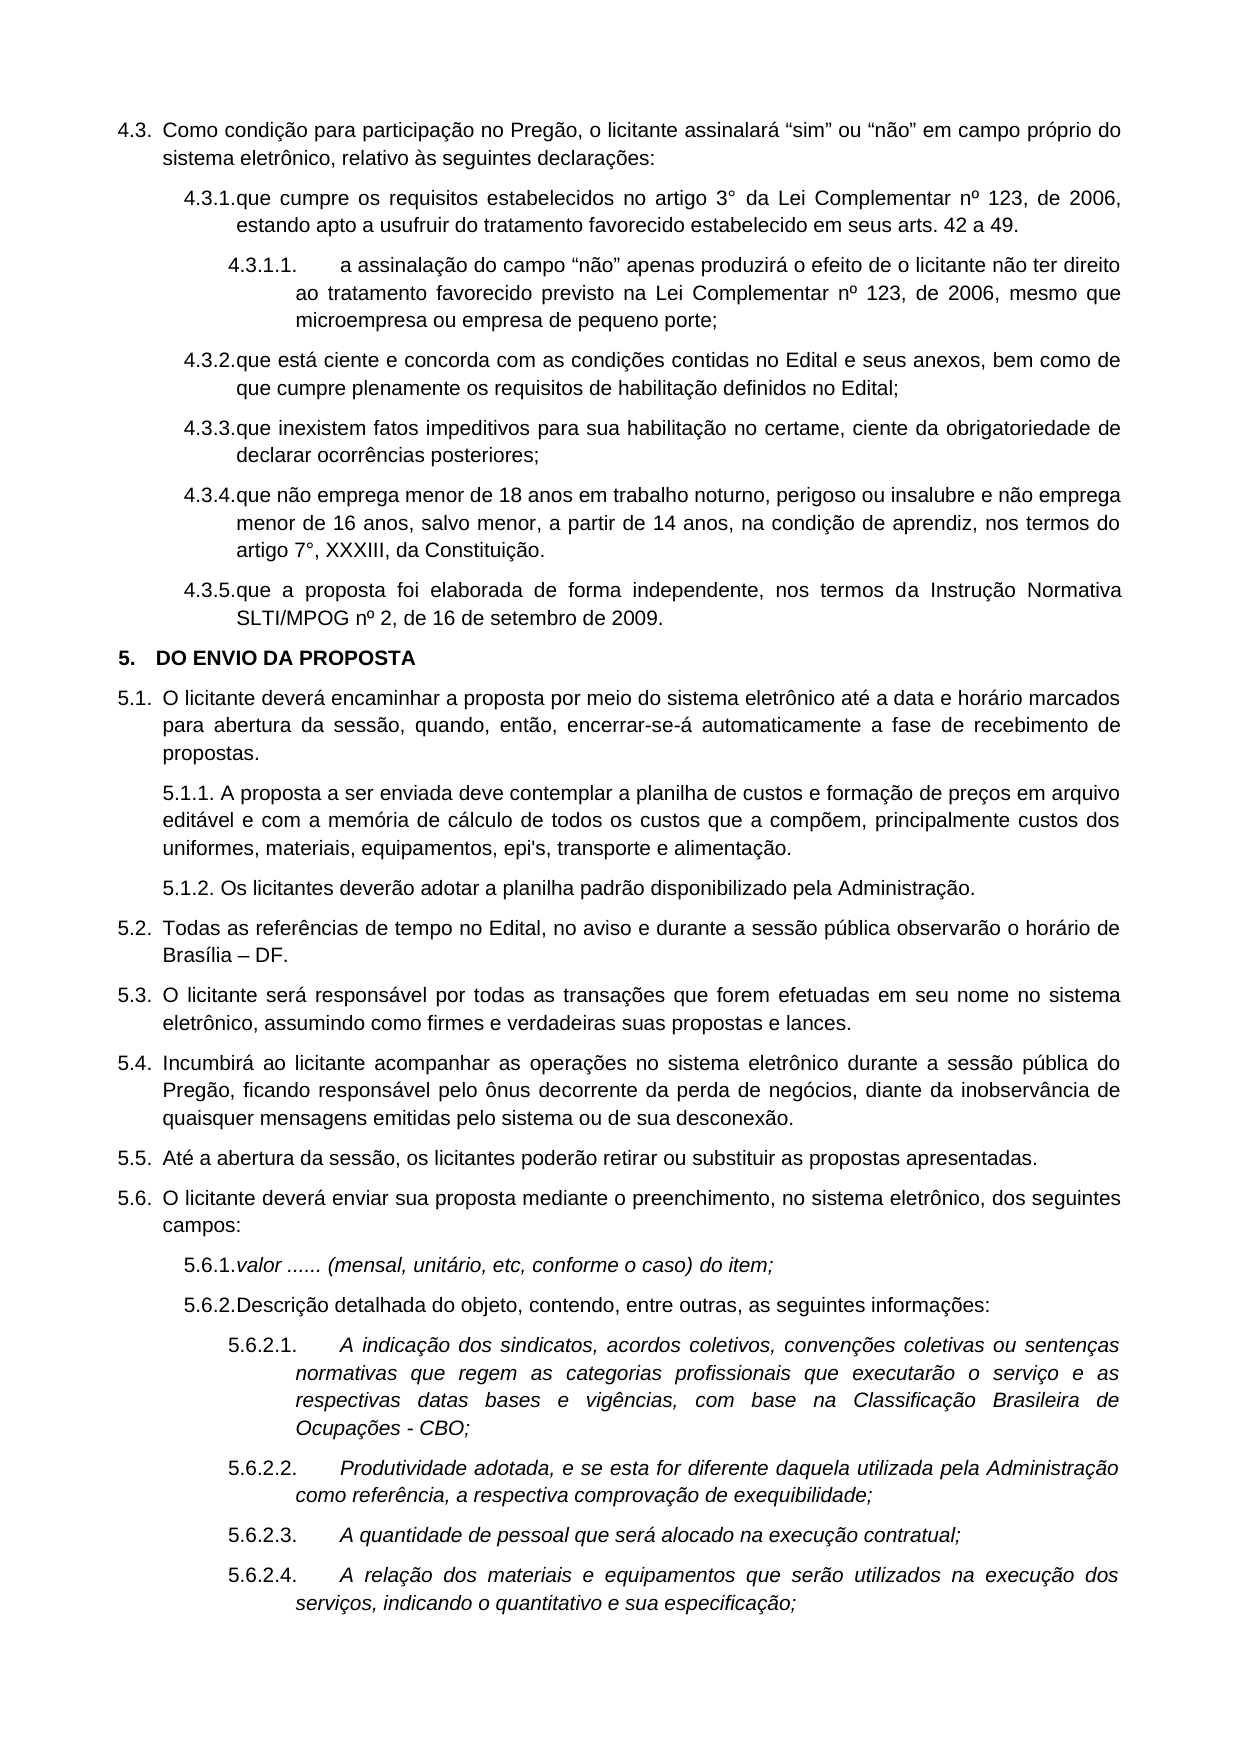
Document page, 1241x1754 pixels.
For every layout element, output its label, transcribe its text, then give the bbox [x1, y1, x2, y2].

list Todas as referências de tempo no Edital, no aviso e durante a sessão pública observarão o horário de Brasília – DF. [117, 916, 1122, 967]
list 5.1.1. A proposta a ser enviada deve contemplar a planilha de custos e formação de preços em arquivo editável e com a memória de cálculo de todos os custos que a compõem, principalmente custos dos uniformes, materiais, equipamentos, epi's, transporte e alimentação. [117, 781, 1122, 859]
list que não emprega menor de 18 anos em trabalho noturno, perigoso ou insalubre e não emprega menor de 16 anos, salvo menor, a partir de 14 anos, na condição de aprendiz, nos termos do artigo 7°, XXXIII, da Constituição. [184, 483, 1122, 562]
list A relação dos materiais e equipamentos que serão utilizados na execução dos serviços, indicando o quantitativo e sua especificação; [228, 1563, 1122, 1614]
list que inexistem fatos impeditivos para sua habilitação no certame, ciente da obrigatoriedade de declarar ocorrências posteriores; [184, 416, 1122, 467]
list O licitante será responsável por todas as transações que forem efetuadas em seu nome no sistema eletrônico, assumindo como firmes e verdadeiras suas propostas e lances. [117, 983, 1122, 1034]
list 5.1.2. Os licitantes deverão adotar a planilha padrão disponibilizado pela Administração. [117, 876, 1122, 899]
list que a proposta foi elaborada de forma independente, nos termos da Instrução Normativa SLTI/MPOG nº 2, de 16 de setembro de 2009. [184, 578, 1122, 629]
list a assinalação do campo “não” apenas produzirá o efeito de o licitante não ter direito ao tratamento favorecido previsto na Lei Complementar nº 123, de 2006, mesmo que microempresa ou empresa de pequeno porte; [228, 253, 1122, 332]
list Até a abertura da sessão, os licitantes poderão retirar ou substituir as propostas apresentadas. [117, 1146, 1122, 1169]
list A indicação dos sindicatos, acordos coletivos, convenções coletivas ou sentenças normativas que regem as categorias profissionais que executarão o serviço e as respectivas datas bases e vigências, com base na Classificação Brasileira de Ocupações - CBO; [228, 1333, 1122, 1439]
list Incumbirá ao licitante acompanhar as operações no sistema eletrônico durante a sessão pública do Pregão, ficando responsável pelo ônus decorrente da perda de negócios, diante da inobservância de quaisquer mensagens emitidas pelo sistema ou de sua desconexão. [117, 1051, 1122, 1129]
list que está ciente e concorda com as condições contidas no Edital e seus anexos, bem como de que cumpre plenamente os requisitos de habilitação definidos no Edital; [184, 348, 1122, 399]
list Como condição para participação no Pregão, o licitante assinalará “sim” ou “não” em campo próprio do sistema eletrônico, relativo às seguintes declarações: [117, 118, 1122, 169]
list Produtividade adotada, e se esta for diferente daquela utilizada pela Administração como referência, a respectiva comprovação de exequibilidade; [228, 1456, 1122, 1507]
list DO ENVIO DA PROPOSTA [118, 646, 1124, 669]
list Descrição detalhada do objeto, contendo, entre outras, as seguintes informações: [184, 1293, 1122, 1317]
list A quantidade de pessoal que será alocado na execução contratual; [228, 1523, 1122, 1547]
list O licitante deverá enviar sua proposta mediante o preenchimento, no sistema eletrônico, dos seguintes campos: [117, 1186, 1122, 1237]
list valor ...... (mensal, unitário, etc, conforme o caso) do item; [184, 1253, 1122, 1277]
list O licitante deverá encaminhar a proposta por meio do sistema eletrônico até a data e horário marcados para abertura da sessão, quando, então, encerrar-se-á automaticamente a fase de recebimento de propostas. [117, 686, 1122, 764]
list que cumpre os requisitos estabelecidos no artigo 3° da Lei Complementar nº 123, de 2006, estando apto a usufruir do tratamento favorecido estabelecido em seus arts. 42 a 49. [184, 186, 1122, 237]
